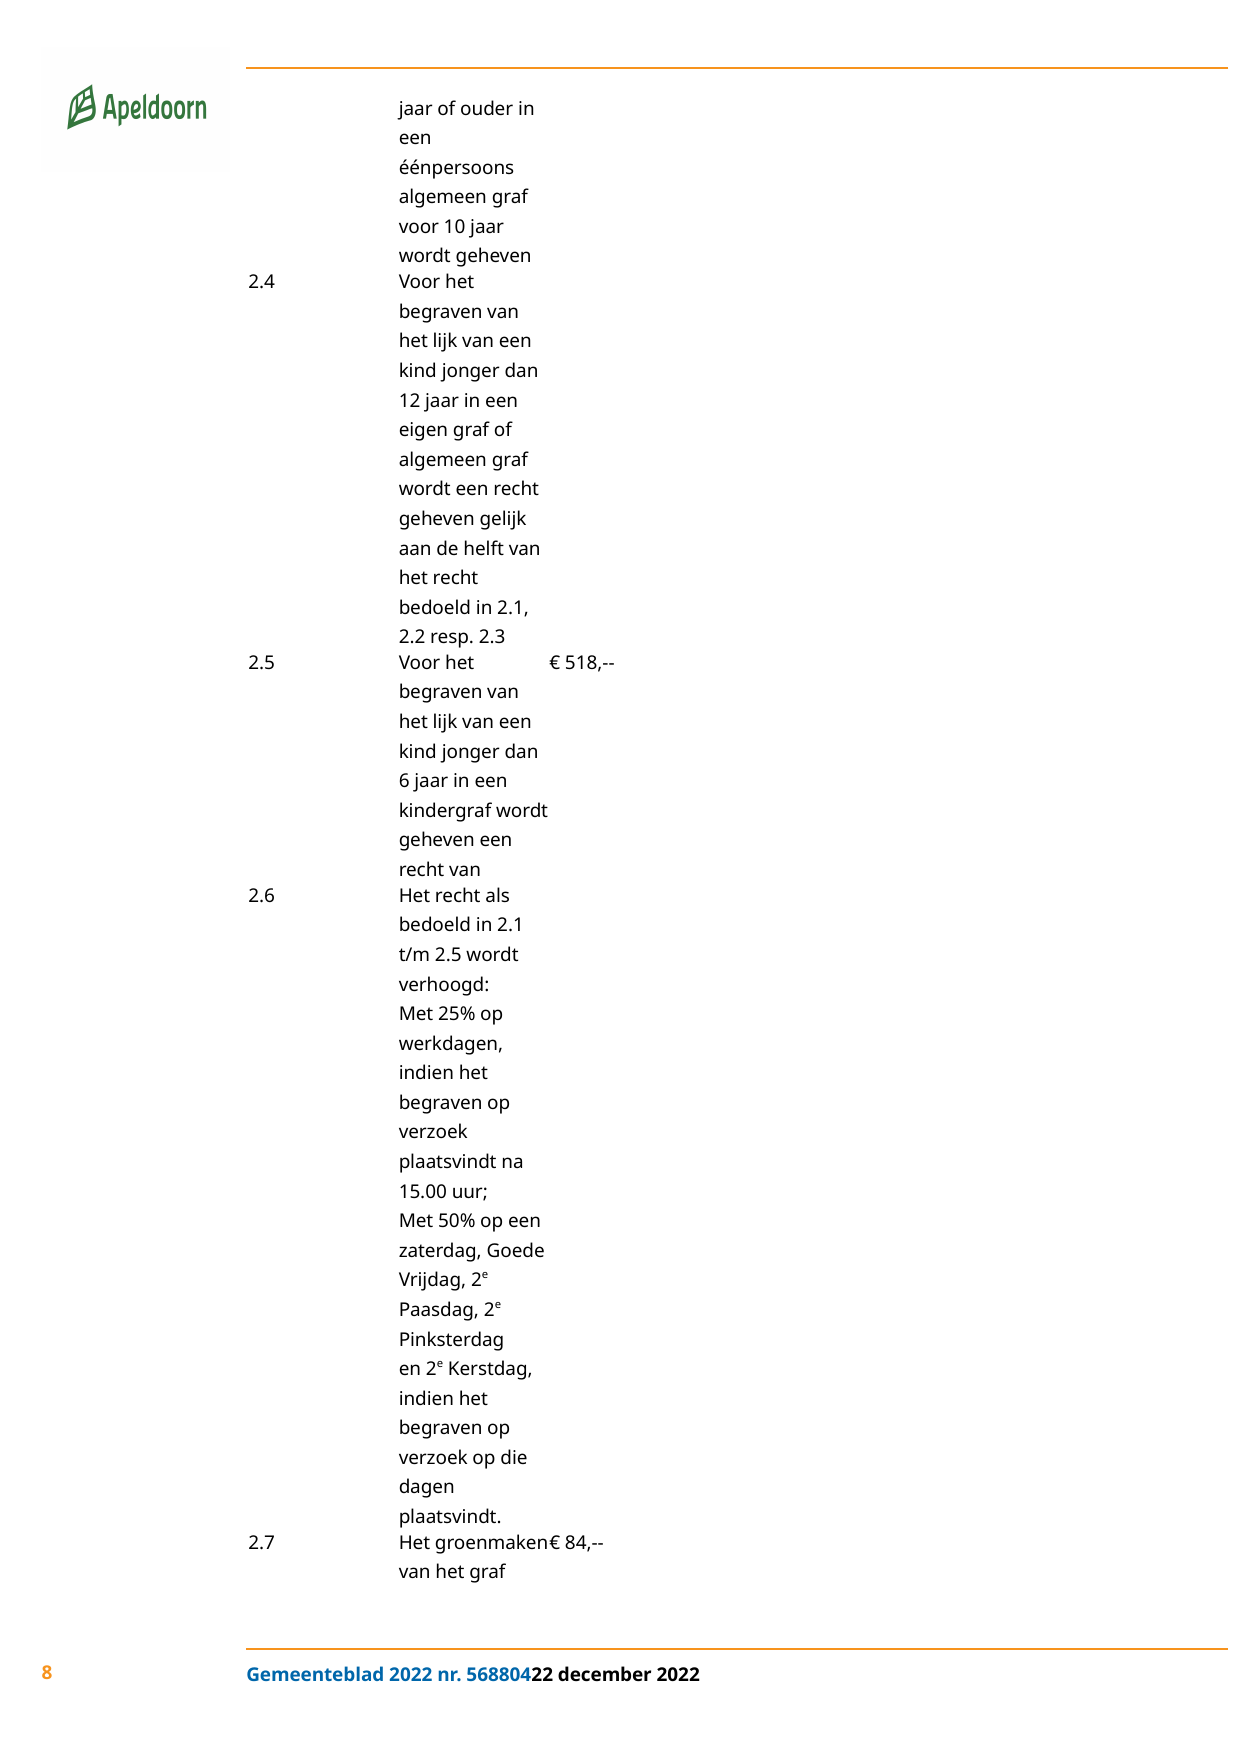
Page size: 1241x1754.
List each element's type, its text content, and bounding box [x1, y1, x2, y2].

table_cell € 84,-- [549, 1529, 700, 1584]
table_cell 2.4 [248, 269, 398, 649]
table_cell Het recht als bedoeld in 2.1 t/m 2.5 wordt verhoogd: Met 25% op werkdagen, indien het begraven op verzoek plaatsvindt na 15.00 uur; Met 50% op een zaterdag, Goede Vrijdag, 2e Paasdag, 2e Pinksterdag en 2e Kerstdag, indien het begraven op verzoek op die dagen plaatsvindt. [399, 882, 549, 1529]
table_cell Voor het begraven van het lijk van een kind jonger dan 12 jaar in een eigen graf of algemeen graf wordt een recht geheven gelijk aan de helft van het recht bedoeld in 2.1, 2.2 resp. 2.3 [399, 269, 549, 649]
picture [41, 47, 231, 172]
table_cell Het groenmaken van het graf [399, 1529, 549, 1584]
table_cell [549, 1584, 700, 1610]
table_cell 2.7 [248, 1529, 398, 1584]
table_cell [549, 95, 700, 268]
table_cell [399, 1584, 549, 1610]
table_cell € 518,-- [549, 649, 700, 882]
table_cell 2.5 [248, 649, 398, 882]
table_cell jaar of ouder in een éénpersoons algemeen graf voor 10 jaar wordt geheven [399, 95, 549, 268]
table_cell Voor het begraven van het lijk van een kind jonger dan 6 jaar in een kindergraf wordt geheven een recht van [399, 649, 549, 882]
table_cell [248, 1584, 398, 1610]
table_cell 2.6 [248, 882, 398, 1529]
table_cell [549, 269, 700, 649]
table_cell [248, 95, 398, 268]
table_cell [549, 882, 700, 1529]
